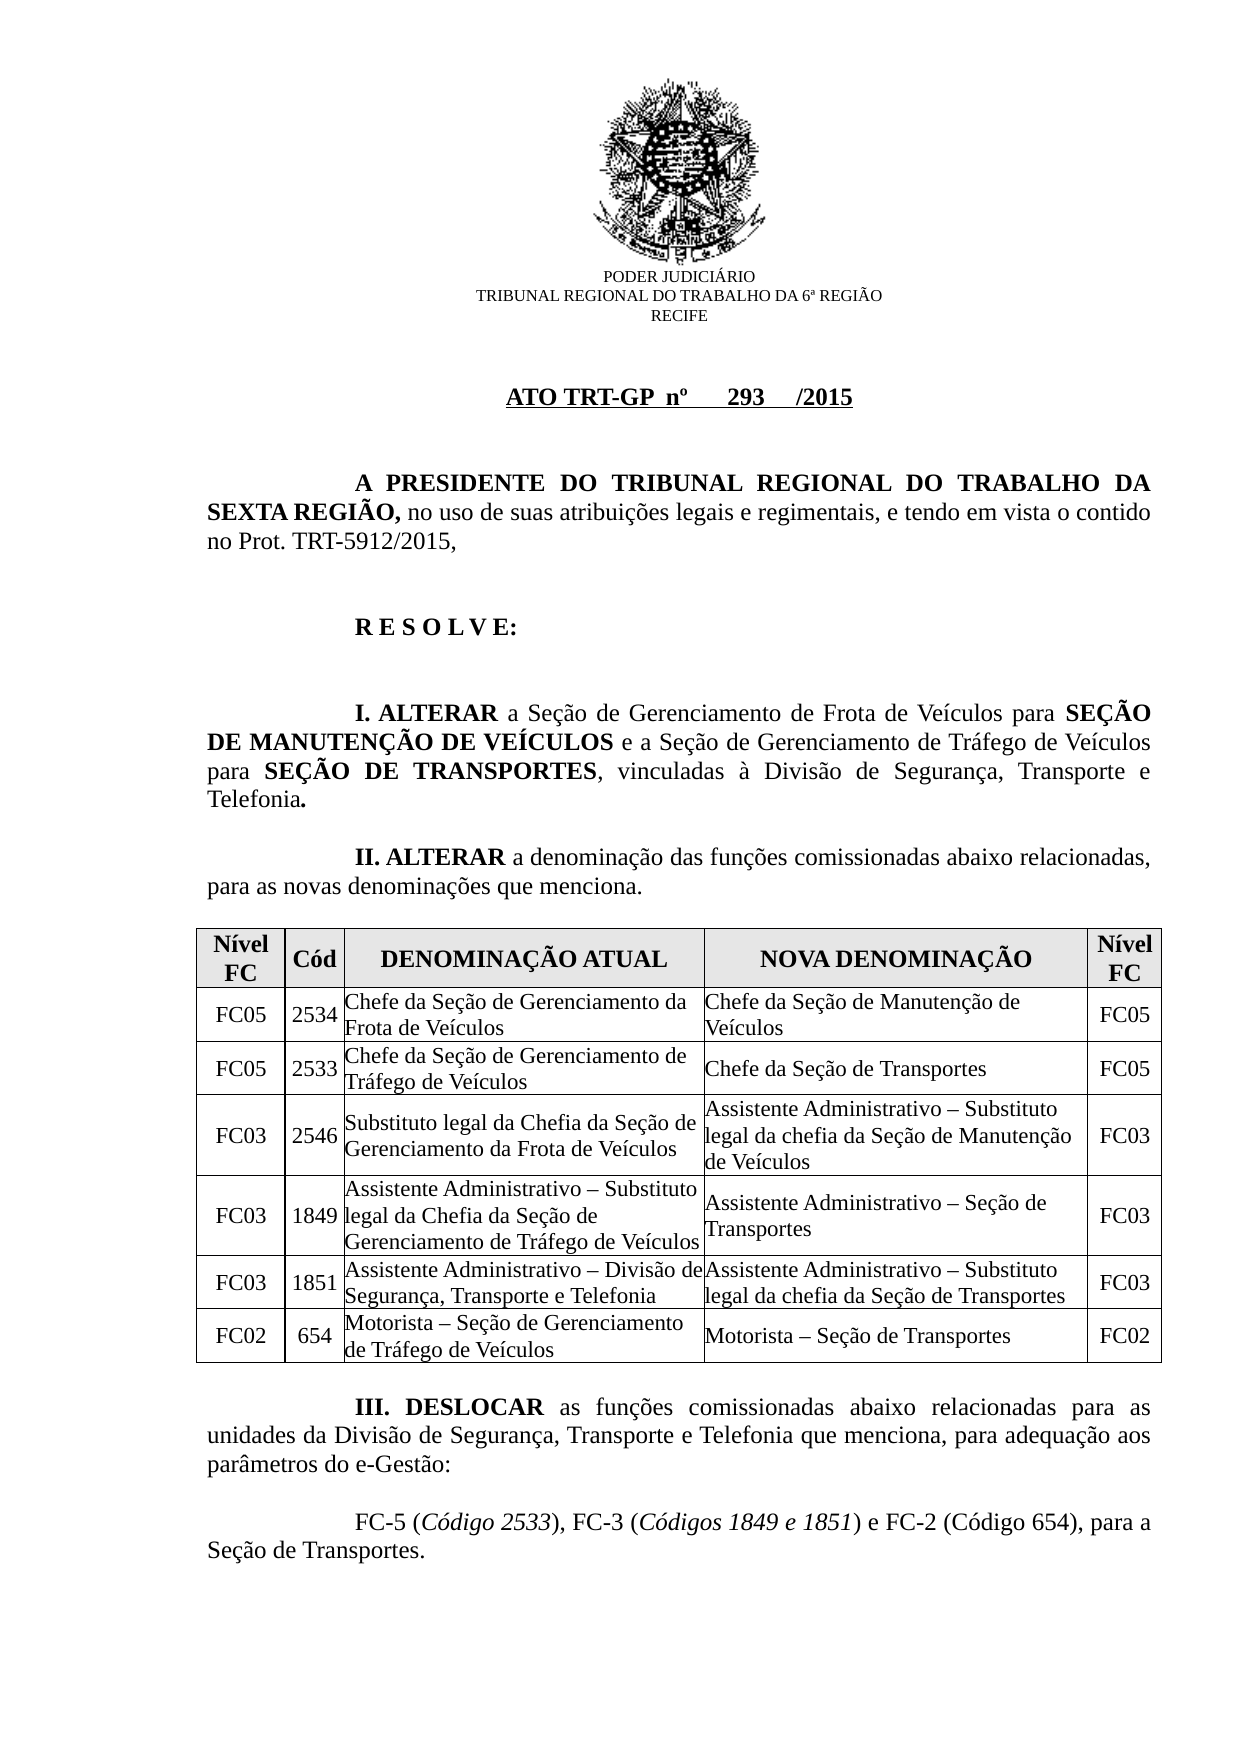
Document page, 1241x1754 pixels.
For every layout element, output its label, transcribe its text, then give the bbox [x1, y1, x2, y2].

table_cell Chefe da Seção de Transportes [705, 1042, 1087, 1094]
table_cell Motorista – Seção de Transportes [705, 1309, 1087, 1362]
table_cell FC05 [197, 988, 284, 1041]
text III. DESLOCAR as funções comissionadas abaixo relacionadas para as unidades da Divisão de Segurança, Transporte e Telefonia que menciona, para adequação aos parâmetros do e-Gestão: [207, 1392, 1152, 1478]
table_cell 2533 [286, 1042, 344, 1094]
table_header Cód [286, 929, 344, 987]
text II. ALTERAR a denominação das funções comissionadas abaixo relacionadas, para as novas denominações que menciona. [207, 842, 1152, 899]
table_cell FC03 [197, 1256, 284, 1308]
table_header Nível FC [197, 929, 284, 987]
table_cell FC05 [197, 1042, 284, 1094]
table_cell FC05 [1088, 1042, 1161, 1094]
table_cell 1851 [286, 1256, 344, 1308]
table_cell Assistente Administrativo – Substituto legal da chefia da Seção de Transportes [705, 1256, 1087, 1308]
table_cell Chefe da Seção de Gerenciamento de Tráfego de Veículos [345, 1042, 704, 1094]
table_cell FC03 [197, 1095, 284, 1174]
table_cell FC03 [1088, 1256, 1161, 1308]
table_cell Motorista – Seção de Gerenciamento de Tráfego de Veículos [345, 1309, 704, 1362]
table_cell 2534 [286, 988, 344, 1041]
table_cell Assistente Administrativo – Substituto legal da Chefia da Seção de Gerenciamento de Tráfego de Veículos [345, 1176, 704, 1254]
text I. ALTERAR a Seção de Gerenciamento de Frota de Veículos para SEÇÃO DE MANUTENÇÃO DE VEÍCULOS e a Seção de Gerenciamento de Tráfego de Veículos para SEÇÃO DE TRANSPORTES, vinculadas à Divisão de Segurança, Transporte e Telefonia. [207, 698, 1152, 813]
table_cell Assistente Administrativo – Divisão de Segurança, Transporte e Telefonia [345, 1256, 704, 1308]
text ATO TRT-GP nº 293 /2015 [207, 382, 1152, 411]
table_header NOVA DENOMINAÇÃO [705, 929, 1087, 987]
table_header Nível FC [1088, 929, 1161, 987]
table_cell Chefe da Seção de Manutenção de Veículos [705, 988, 1087, 1041]
text R E S O L V E: [207, 612, 1152, 641]
table_cell 654 [286, 1309, 344, 1362]
table_cell FC03 [1088, 1176, 1161, 1254]
table_cell FC02 [197, 1309, 284, 1362]
table_header DENOMINAÇÃO ATUAL [345, 929, 704, 987]
table_cell Chefe da Seção de Gerenciamento da Frota de Veículos [345, 988, 704, 1041]
text A PRESIDENTE DO TRIBUNAL REGIONAL DO TRABALHO DA SEXTA REGIÃO, no uso de suas atribuições legais e regimentais, e tendo em vista o contido no Prot. TRT-5912/2015, [207, 468, 1152, 554]
text FC-5 (Código 2533), FC-3 (Códigos 1849 e 1851) e FC-2 (Código 654), para a Seção de Transportes. [207, 1507, 1152, 1564]
table_cell FC03 [1088, 1095, 1161, 1174]
table_cell Assistente Administrativo – Substituto legal da chefia da Seção de Manutenção de Veículos [705, 1095, 1087, 1174]
table_cell FC05 [1088, 988, 1161, 1041]
table_cell FC02 [1088, 1309, 1161, 1362]
table_cell 1849 [286, 1176, 344, 1254]
table_cell FC03 [197, 1176, 284, 1254]
table_cell 2546 [286, 1095, 344, 1174]
table_cell Substituto legal da Chefia da Seção de Gerenciamento da Frota de Veículos [345, 1095, 704, 1174]
table_cell Assistente Administrativo – Seção de Transportes [705, 1176, 1087, 1254]
